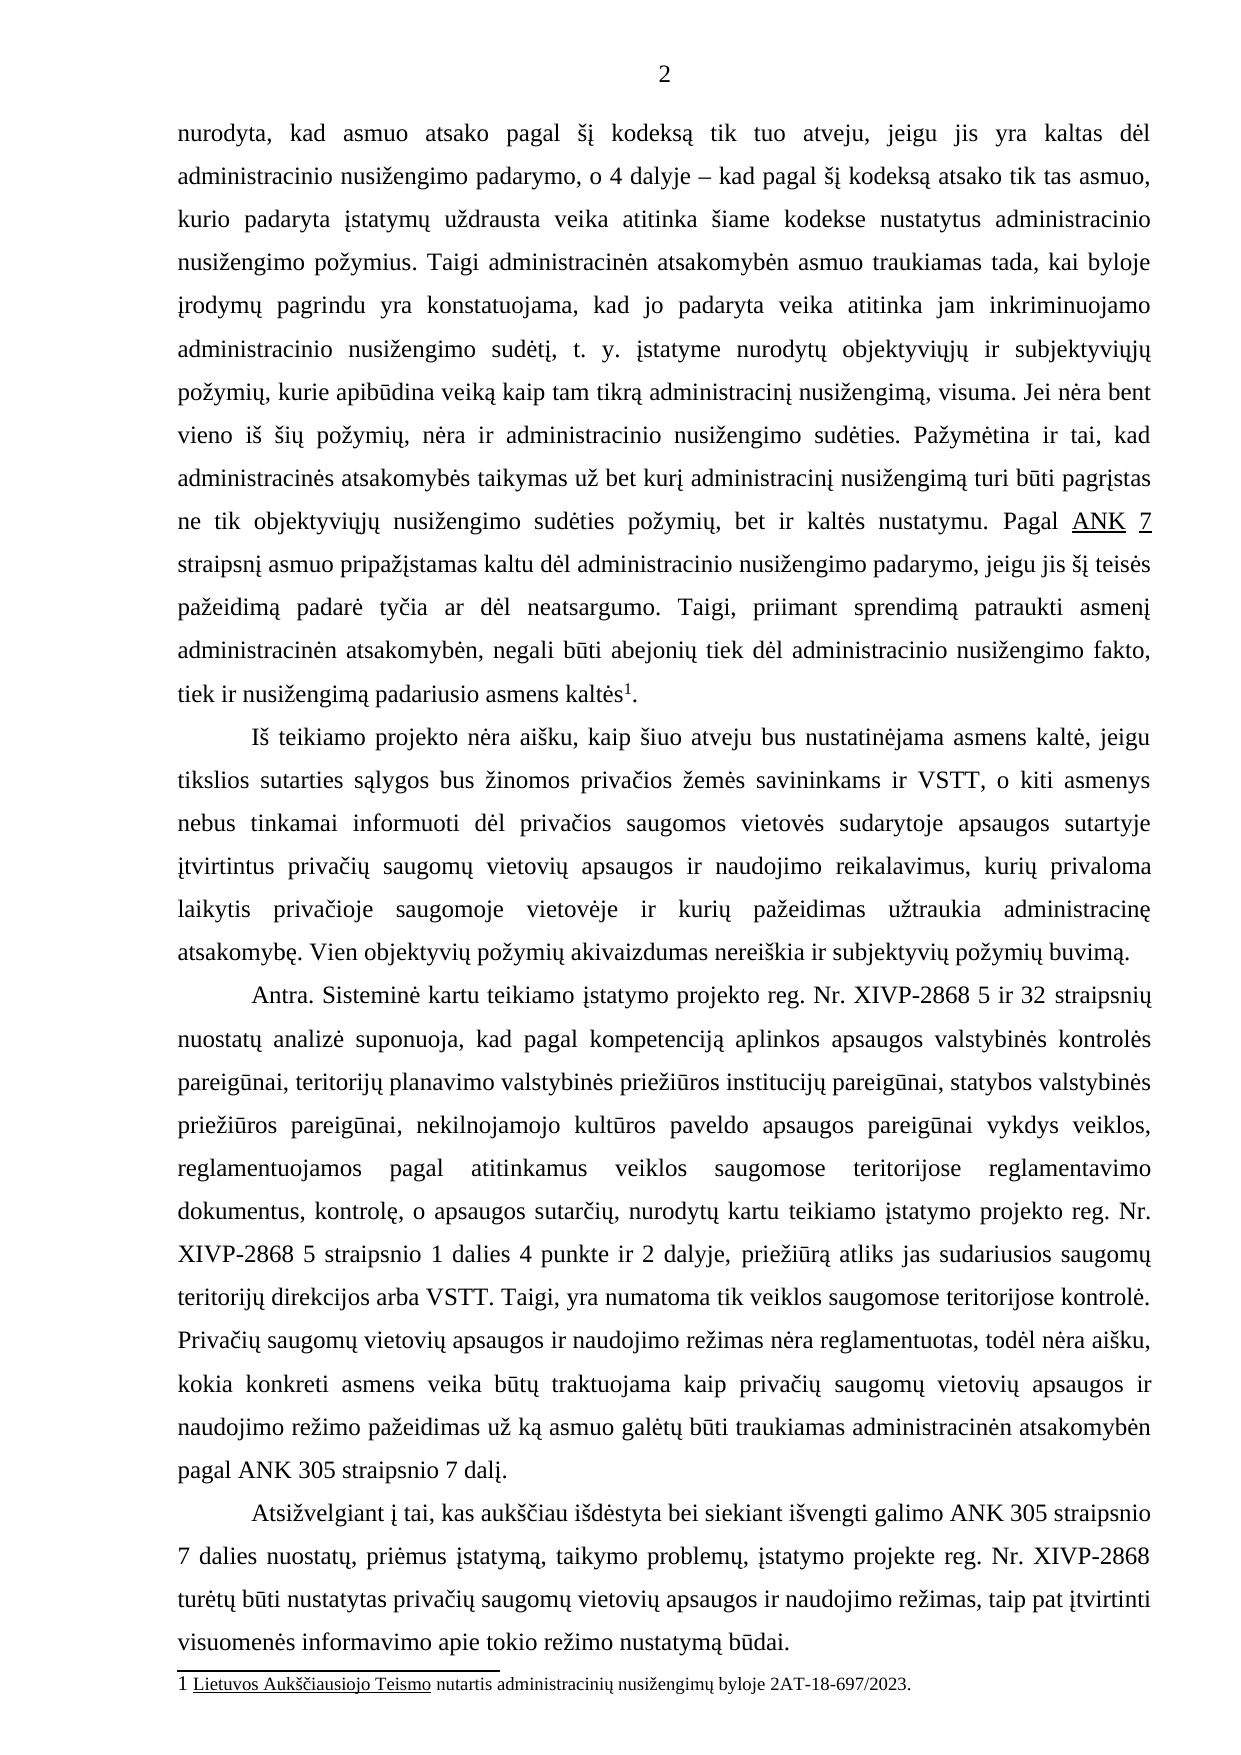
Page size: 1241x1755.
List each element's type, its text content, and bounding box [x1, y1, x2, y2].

list Atsižvelgiant į tai, kas aukščiau išdėstyta bei siekiant išvengti galimo ANK 305 straipsnio 7 dalies nuostatų, priėmus įstatymą, taikymo problemų, įstatymo projekte reg. Nr. XIVP-2868 turėtų būti nustatytas privačių saugomų vietovių apsaugos ir naudojimo režimas, taip pat įtvirtinti visuomenės informavimo apie tokio režimo nustatymą būdai. [177, 1498, 1152, 1656]
list Antra. Sisteminė kartu teikiamo įstatymo projekto reg. Nr. XIVP-2868 5 ir 32 straipsnių nuostatų analizė suponuoja, kad pagal kompetenciją aplinkos apsaugos valstybinės kontrolės pareigūnai, teritorijų planavimo valstybinės priežiūros institucijų pareigūnai, statybos valstybinės priežiūros pareigūnai, nekilnojamojo kultūros paveldo apsaugos pareigūnai vykdys veiklos, reglamentuojamos pagal atitinkamus veiklos saugomose teritorijose reglamentavimo dokumentus, kontrolę, o apsaugos sutarčių, nurodytų kartu teikiamo įstatymo projekto reg. Nr. XIVP-2868 5 straipsnio 1 dalies 4 punkte ir 2 dalyje, priežiūrą atliks jas sudariusios saugomų teritorijų direkcijos arba VSTT. Taigi, yra numatoma tik veiklos saugomose teritorijose kontrolė. Privačių saugomų vietovių apsaugos ir naudojimo režimas nėra reglamentuotas, todėl nėra aišku, kokia konkreti asmens veika būtų traktuojama kaip privačių saugomų vietovių apsaugos ir naudojimo režimo pažeidimas už ką asmuo galėtų būti traukiamas administracinėn atsakomybėn pagal ANK 305 straipsnio 7 dalį. [177, 981, 1152, 1484]
list nurodyta, kad asmuo atsako pagal šį kodeksą tik tuo atveju, jeigu jis yra kaltas dėl administracinio nusižengimo padarymo, o 4 dalyje – kad pagal šį kodeksą atsako tik tas asmuo, kurio padaryta įstatymų uždrausta veika atitinka šiame kodekse nustatytus administracinio nusižengimo požymius. Taigi administracinėn atsakomybėn asmuo traukiamas tada, kai byloje įrodymų pagrindu yra konstatuojama, kad jo padaryta veika atitinka jam inkriminuojamo administracinio nusižengimo sudėtį, t. y. įstatyme nurodytų objektyviųjų ir subjektyviųjų požymių, kurie apibūdina veiką kaip tam tikrą administracinį nusižengimą, visuma. Jei nėra bent vieno iš šių požymių, nėra ir administracinio nusižengimo sudėties. Pažymėtina ir tai, kad administracinės atsakomybės taikymas už bet kurį administracinį nusižengimą turi būti pagrįstas ne tik objektyviųjų nusižengimo sudėties požymių, bet ir kaltės nustatymu. Pagal ANK 7 straipsnį asmuo pripažįstamas kaltu dėl administracinio nusižengimo padarymo, jeigu jis šį teisės pažeidimą padarė tyčia ar dėl neatsargumo. Taigi, priimant sprendimą patraukti asmenį administracinėn atsakomybėn, negali būti abejonių tiek dėl administracinio nusižengimo fakto, tiek ir nusižengimą padariusio asmens kaltės. [177, 118, 1152, 707]
text Lietuvos Aukščiausiojo Teismo nutartis administracinių nusižengimų byloje 2AT-18-697/2023. [177, 1671, 1152, 1695]
list Iš teikiamo projekto nėra aišku, kaip šiuo atveju bus nustatinėjama asmens kaltė, jeigu tikslios sutarties sąlygos bus žinomos privačios žemės savininkams ir VSTT, o kiti asmenys nebus tinkamai informuoti dėl privačios saugomos vietovės sudarytoje apsaugos sutartyje įtvirtintus privačių saugomų vietovių apsaugos ir naudojimo reikalavimus, kurių privaloma laikytis privačioje saugomoje vietovėje ir kurių pažeidimas užtraukia administracinę atsakomybę. Vien objektyvių požymių akivaizdumas nereiškia ir subjektyvių požymių buvimą. [177, 722, 1152, 966]
